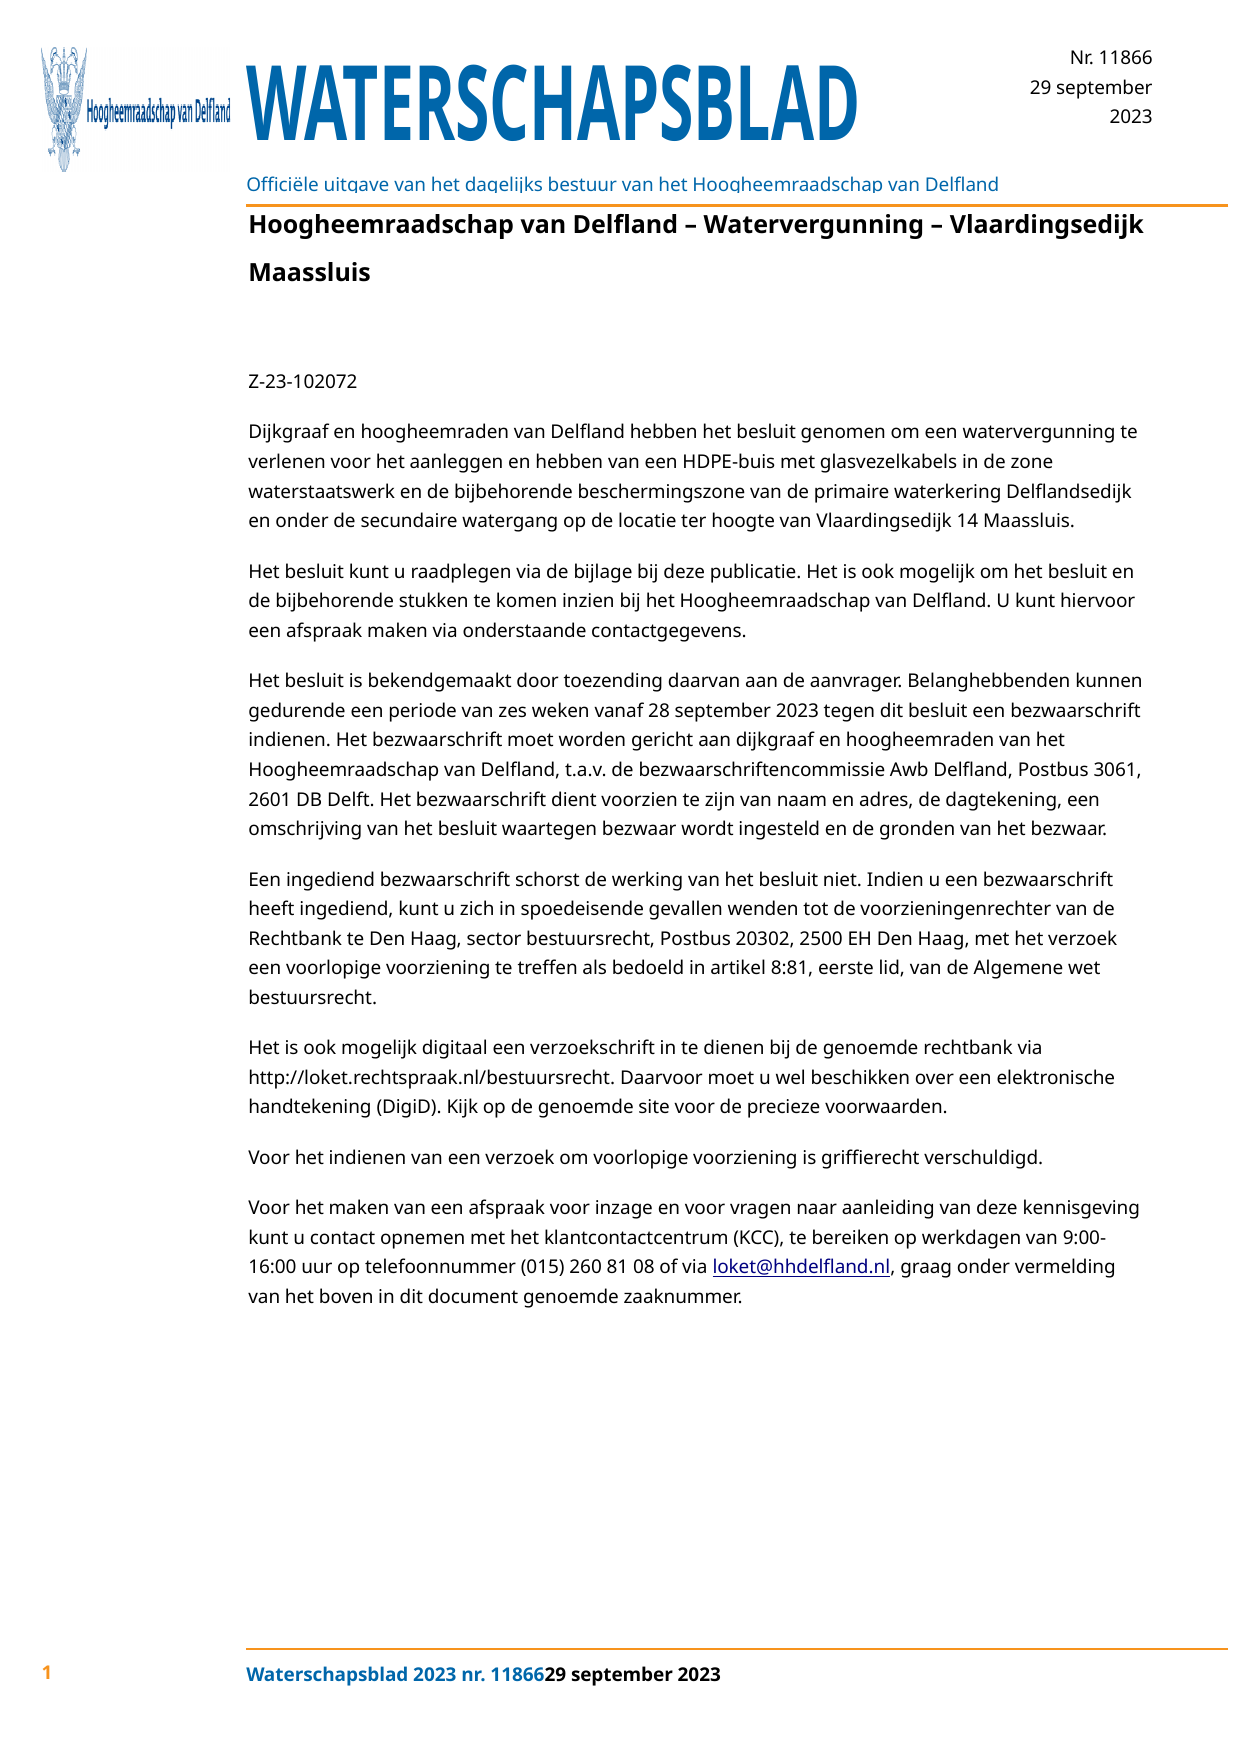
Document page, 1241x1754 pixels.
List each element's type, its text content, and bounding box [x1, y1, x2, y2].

text Dijkgraaf en hoogheemraden van Delfland hebben het besluit genomen om een watervergunning te verlenen voor het aanleggen en hebben van een HDPE-buis met glasvezelkabels in de zone waterstaatswerk en de bijbehorende beschermingszone van de primaire waterkering Delflandsedijk en onder de secundaire watergang op de locatie ter hoogte van Vlaardingsedijk 14 Maassluis. [248, 419, 1152, 533]
text Hoogheemraadschap van Delfland – Watervergunning – Vlaardingsedijk Maassluis [248, 207, 1152, 288]
picture [41, 47, 231, 172]
text Een ingediend bezwaarschrift schorst de werking van het besluit niet. Indien u een bezwaarschrift heeft ingediend, kunt u zich in spoedeisende gevallen wenden tot de voorzieningenrechter van de Rechtbank te Den Haag, sector bestuursrecht, Postbus 20302, 2500 EH Den Haag, met het verzoek een voorlopige voorziening te treffen als bedoeld in artikel 8:81, eerste lid, van de Algemene wet bestuursrecht. [248, 866, 1152, 1010]
text Het besluit kunt u raadplegen via de bijlage bij deze publicatie. Het is ook mogelijk om het besluit en de bijbehorende stukken te komen inzien bij het Hoogheemraadschap van Delfland. U kunt hiervoor een afspraak maken via onderstaande contactgegevens. [248, 558, 1152, 643]
text Het besluit is bekendgemaakt door toezending daarvan aan de aanvrager. Belanghebbenden kunnen gedurende een periode van zes weken vanaf 28 september 2023 tegen dit besluit een bezwaarschrift indienen. Het bezwaarschrift moet worden gericht aan dijkgraaf en hoogheemraden van het Hoogheemraadschap van Delfland, t.a.v. de bezwaarschriftencommissie Awb Delfland, Postbus 3061, 2601 DB Delft. Het bezwaarschrift dient voorzien te zijn van naam en adres, de dagtekening, een omschrijving van het besluit waartegen bezwaar wordt ingesteld en de gronden van het bezwaar. [248, 667, 1152, 841]
text Voor het maken van een afspraak voor inzage en voor vragen naar aanleiding van deze kennisgeving kunt u contact opnemen met het klantcontactcentrum (KCC), te bereiken op werkdagen van 9:00-16:00 uur op telefoonnummer (015) 260 81 08 of via loket@hhdelfland.nl, graag onder vermelding van het boven in dit document genoemde zaaknummer. [248, 1194, 1152, 1309]
text Het is ook mogelijk digitaal een verzoekschrift in te dienen bij de genoemde rechtbank via http://loket.rechtspraak.nl/bestuursrecht. Daarvoor moet u wel beschikken over een elektronische handtekening (DigiD). Kijk op de genoemde site voor de precieze voorwaarden. [248, 1034, 1152, 1119]
text Voor het indienen van een verzoek om voorlopige voorziening is griffierecht verschuldigd. [248, 1144, 1152, 1170]
text Z-23-102072 [248, 368, 1152, 394]
